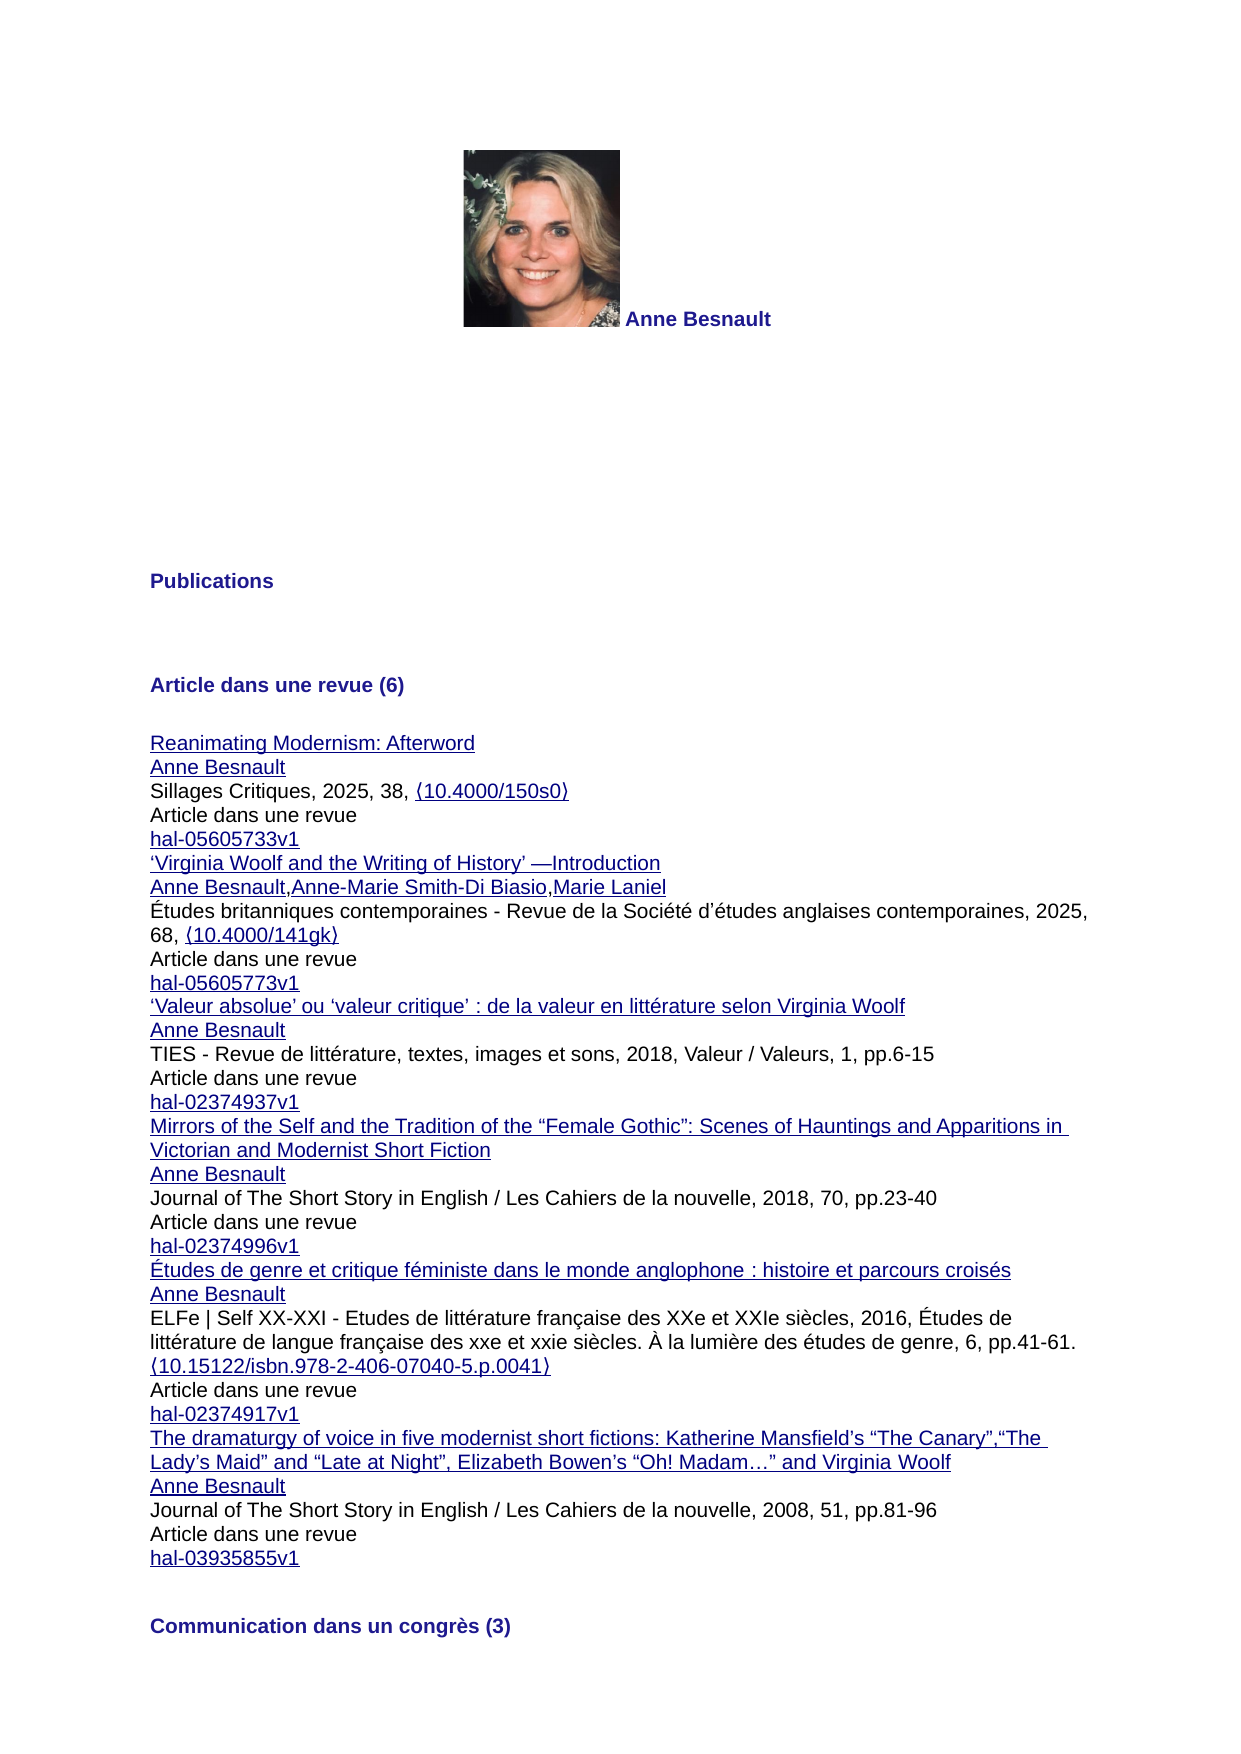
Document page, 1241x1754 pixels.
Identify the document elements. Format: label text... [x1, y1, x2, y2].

table_cell Mirrors of the Self and the Tradition of the “Female Gothic”: Scenes of Hauntings and Apparitions in Victorian and Modernist Short Fiction Anne Besnault Journal of The Short Story in English / Les Cahiers de la nouvelle, 2018, 70, pp.23-40 Article dans une revue hal-02374996v1 [150, 1114, 1090, 1258]
subtitle Anne Besnault [150, 150, 1090, 331]
subtitle Communication dans un congrès (3) [150, 1614, 1090, 1638]
table_cell The dramaturgy of voice in five modernist short fictions: Katherine Mansfield’s “The Canary”,“The Lady’s Maid” and “Late at Night”, Elizabeth Bowen’s “Oh! Madam…” and Virginia Woolf Anne Besnault Journal of The Short Story in English / Les Cahiers de la nouvelle, 2008, 51, pp.81-96 Article dans une revue hal-03935855v1 [150, 1426, 1090, 1569]
table_cell ‘Valeur absolue’ ou ‘valeur critique’ : de la valeur en littérature selon Virginia Woolf Anne Besnault TIES - Revue de littérature, textes, images et sons, 2018, Valeur / Valeurs, 1, pp.6-15 Article dans une revue hal-02374937v1 [150, 994, 1090, 1114]
table_cell Études de genre et critique féministe dans le monde anglophone : histoire et parcours croisés Anne Besnault ELFe | Self XX-XXI - Etudes de littérature française des XXe et XXIe siècles, 2016, Études de littérature de langue française des xxe et xxie siècles. À la lumière des études de genre, 6, pp.41-61. ⟨10.15122/isbn.978-2-406-07040-5.p.0041⟩ Article dans une revue hal-02374917v1 [150, 1258, 1090, 1426]
picture [463, 150, 620, 327]
subtitle Publications [150, 569, 1090, 593]
table_header Reanimating Modernism: Afterword Anne Besnault Sillages Critiques, 2025, 38, ⟨10.4000/150s0⟩ Article dans une revue hal-05605733v1 [150, 731, 1090, 851]
subtitle Article dans une revue (6) [150, 672, 1090, 696]
table_cell ‘Virginia Woolf and the Writing of History’ —Introduction Anne Besnault,Anne-Marie Smith-Di Biasio,Marie Laniel Études britanniques contemporaines - Revue de la Société dʼétudes anglaises contemporaines, 2025, 68, ⟨10.4000/141gk⟩ Article dans une revue hal-05605773v1 [150, 851, 1090, 994]
